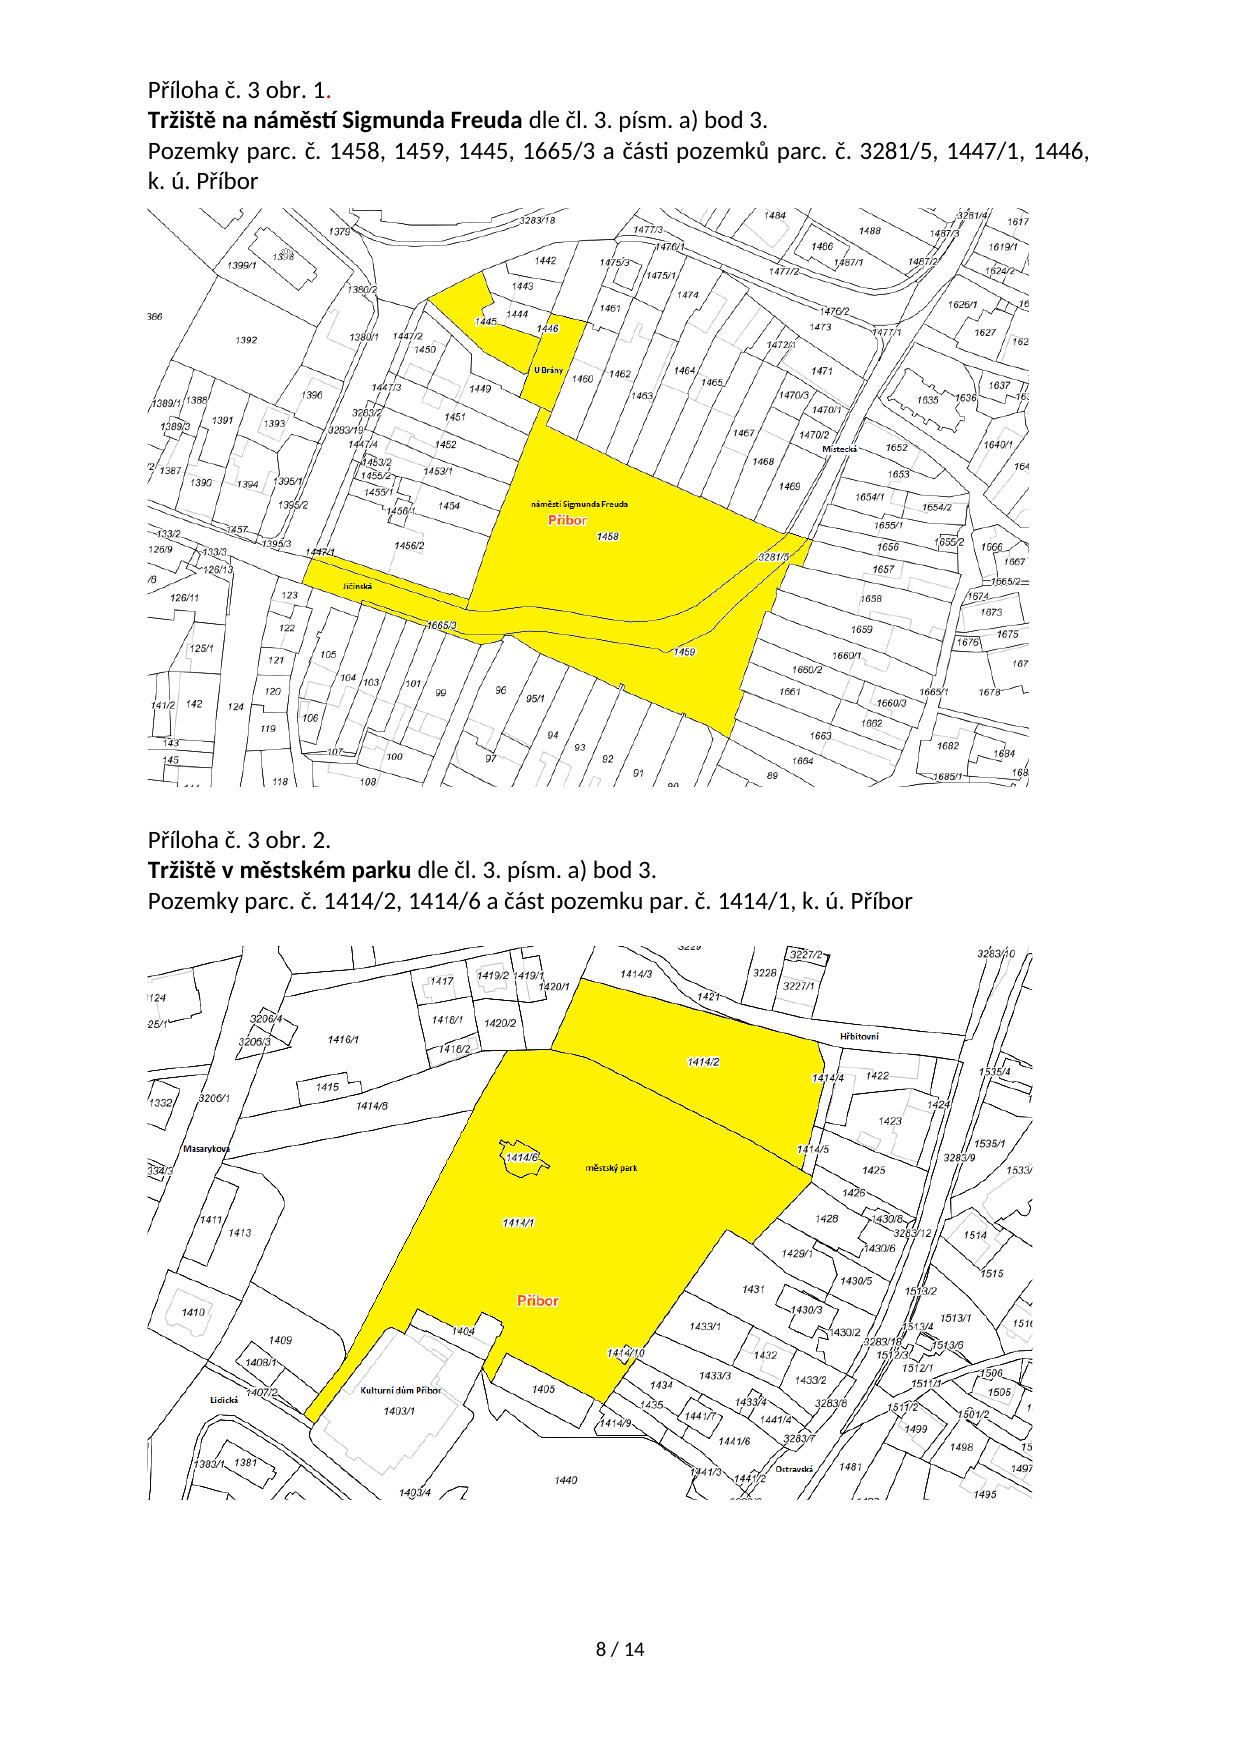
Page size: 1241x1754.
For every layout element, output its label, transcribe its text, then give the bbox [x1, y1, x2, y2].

text Příloha č. 3 obr. 2. [148, 824, 1092, 854]
text Tržiště v městském parku dle čl. 3. písm. a) bod 3. [148, 854, 1092, 885]
text Pozemky parc. č. 1414/2, 1414/6 a část pozemku par. č. 1414/1, k. ú. Příbor [148, 885, 1092, 916]
text Příloha č. 3 obr. 1. [148, 74, 1092, 104]
text Pozemky parc. č. 1458, 1459, 1445, 1665/3 a části pozemků parc. č. 3281/5, 1447/1, 1446, k. ú. Příbor [148, 135, 1092, 196]
text Tržiště na náměstí Sigmunda Freuda dle čl. 3. písm. a) bod 3. [148, 104, 1092, 135]
